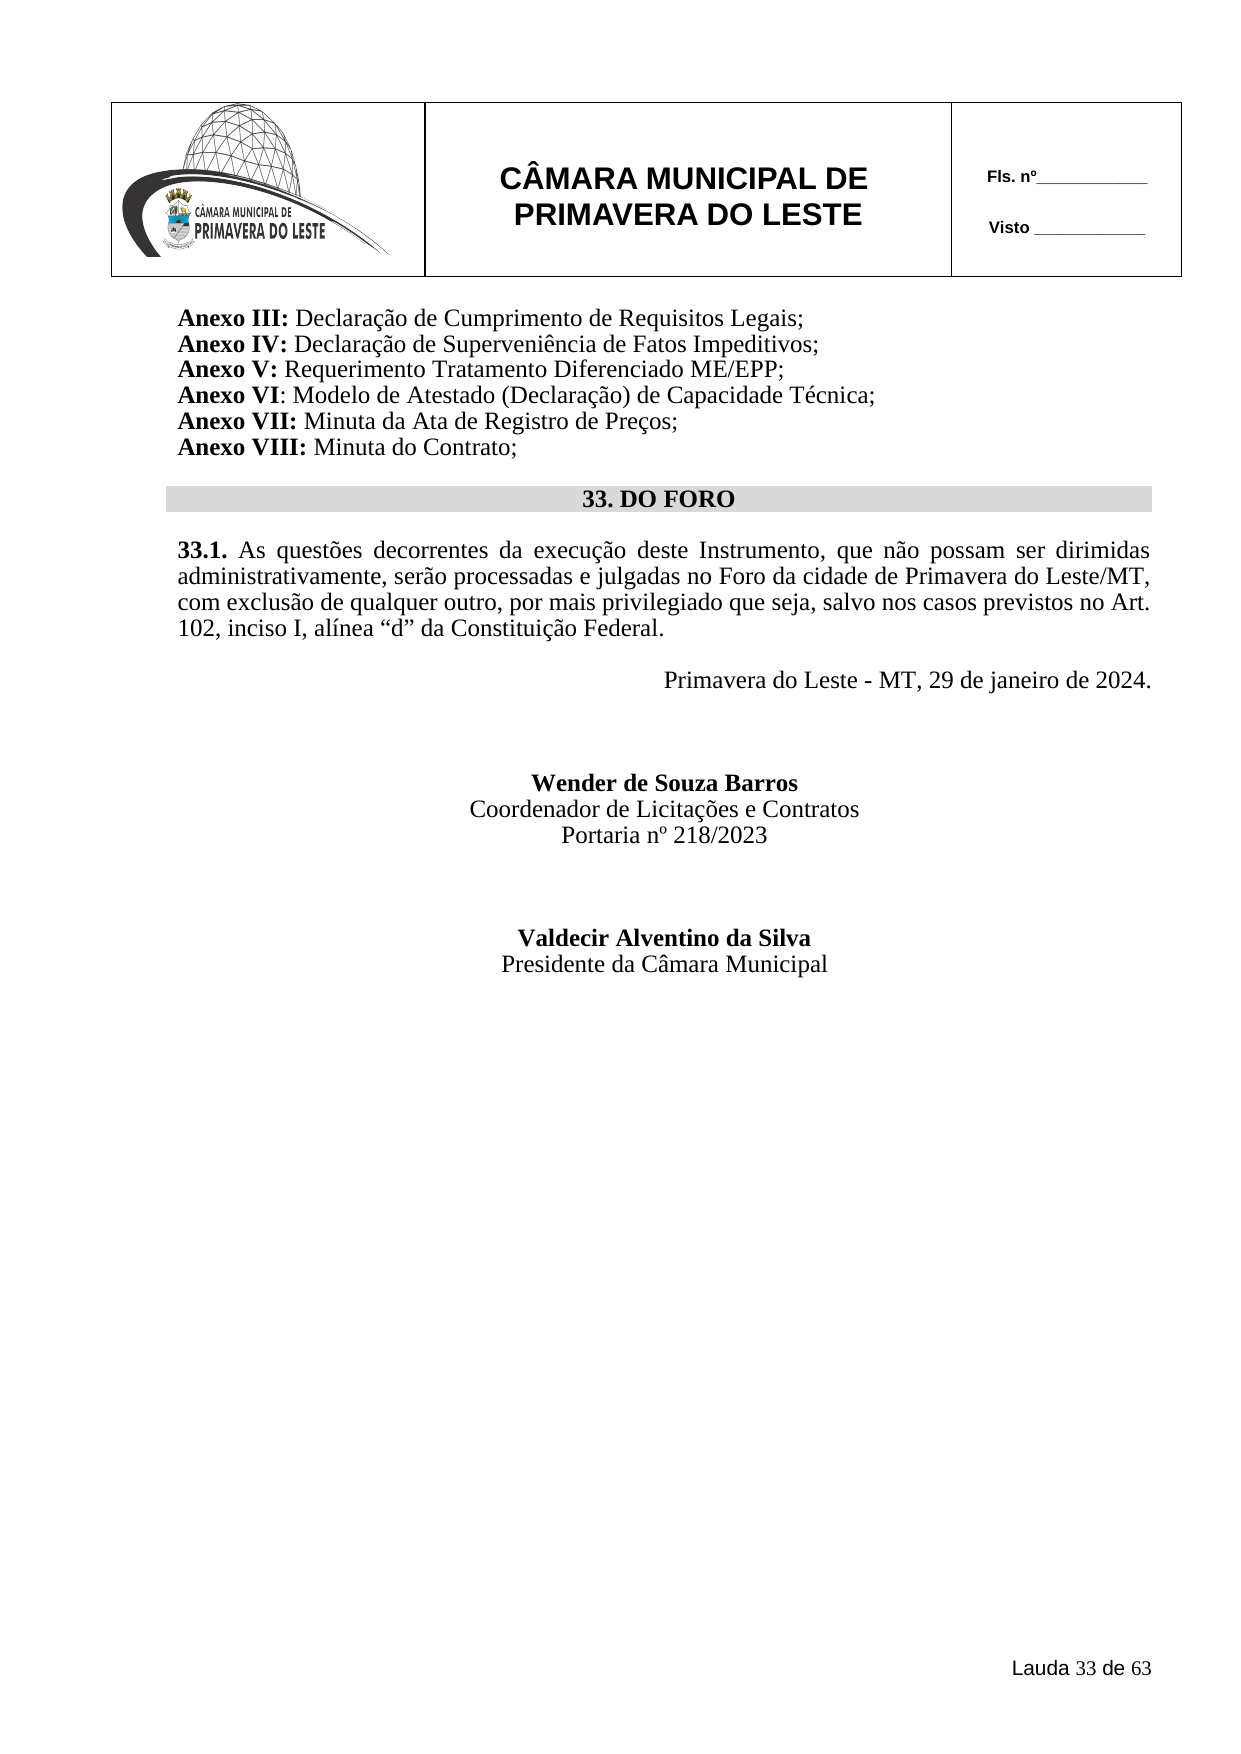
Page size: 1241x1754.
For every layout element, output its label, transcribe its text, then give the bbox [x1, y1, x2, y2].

text Valdecir Alventino da Silva [177, 926, 1152, 952]
text Portaria nº 218/2023 [177, 822, 1152, 848]
text Anexo VIII: Minuta do Contrato; [177, 435, 1152, 461]
text 33.1. As questões decorrentes da execução deste Instrumento, que não possam ser dirimidas administrativamente, serão processadas e julgadas no Foro da cidade de Primavera do Leste/MT, com exclusão de qualquer outro, por mais privilegiado que seja, salvo nos casos previstos no Art. 102, inciso I, alínea “d” da Constituição Federal. [177, 538, 1152, 642]
text Presidente da Câmara Municipal [177, 952, 1152, 977]
text Anexo VII: Minuta da Ata de Registro de Preços; [177, 409, 1152, 435]
text Primavera do Leste - MT, 29 de janeiro de 2024. [177, 667, 1152, 693]
text Anexo V: Requerimento Tratamento Diferenciado ME/EPP; [177, 357, 1152, 383]
text Wender de Souza Barros [177, 771, 1152, 797]
text Anexo III: Declaração de Cumprimento de Requisitos Legais; [177, 306, 1152, 331]
text Anexo IV: Declaração de Superveniência de Fatos Impeditivos; [177, 331, 1152, 357]
text Coordenador de Licitações e Contratos [177, 797, 1152, 822]
table_header 33. DO FORO [166, 486, 1152, 512]
text Anexo VI: Modelo de Atestado (Declaração) de Capacidade Técnica; [177, 383, 1152, 409]
picture [122, 103, 392, 257]
